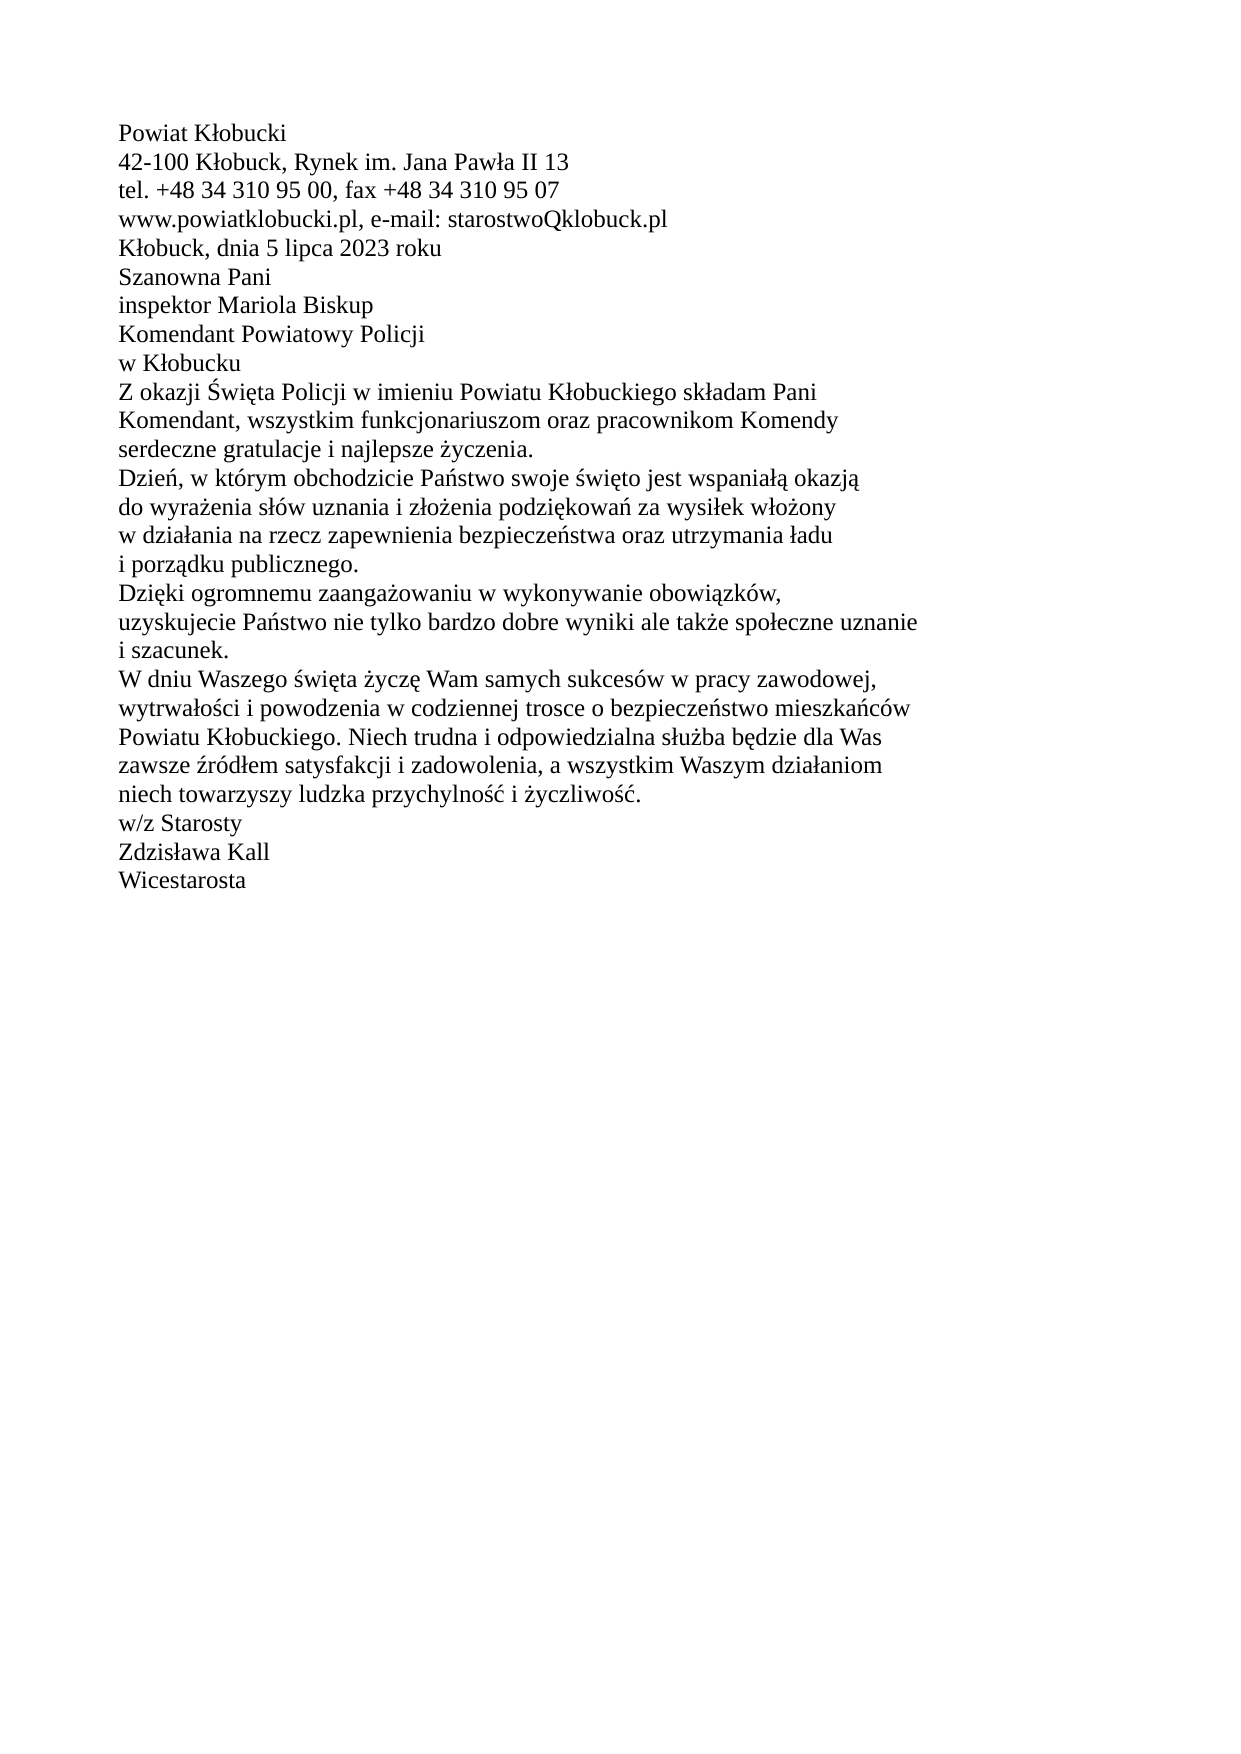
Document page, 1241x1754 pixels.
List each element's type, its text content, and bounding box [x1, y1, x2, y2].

text i szacunek. [118, 636, 1122, 664]
text serdeczne gratulacje i najlepsze życzenia. [118, 434, 1122, 463]
text Szanowna Pani [118, 262, 1122, 291]
text w działania na rzecz zapewnienia bezpieczeństwa oraz utrzymania ładu [118, 521, 1122, 549]
text Wicestarosta [118, 866, 1122, 894]
text Zdzisława Kall [118, 837, 1122, 866]
text Z okazji Święta Policji w imieniu Powiatu Kłobuckiego składam Pani [118, 377, 1122, 406]
text 42-100 Kłobuck, Rynek im. Jana Pawła II 13 [118, 147, 1122, 176]
text inspektor Mariola Biskup [118, 291, 1122, 319]
text wytrwałości i powodzenia w codziennej trosce o bezpieczeństwo mieszkańców [118, 693, 1122, 722]
text w/z Starosty [118, 808, 1122, 837]
text Komendant, wszystkim funkcjonariuszom oraz pracownikom Komendy [118, 406, 1122, 434]
text Dzięki ogromnemu zaangażowaniu w wykonywanie obowiązków, [118, 578, 1122, 607]
text Powiatu Kłobuckiego. Niech trudna i odpowiedzialna służba będzie dla Was [118, 722, 1122, 751]
text www.powiatklobucki.pl, e-mail: starostwoQklobuck.pl [118, 204, 1122, 233]
text niech towarzyszy ludzka przychylność i życzliwość. [118, 779, 1122, 808]
text tel. +48 34 310 95 00, fax +48 34 310 95 07 [118, 176, 1122, 204]
text Powiat Kłobucki [118, 118, 1122, 147]
text W dniu Waszego święta życzę Wam samych sukcesów w pracy zawodowej, [118, 664, 1122, 693]
text Kłobuck, dnia 5 lipca 2023 roku [118, 233, 1122, 262]
text i porządku publicznego. [118, 549, 1122, 578]
text do wyrażenia słów uznania i złożenia podziękowań za wysiłek włożony [118, 492, 1122, 521]
text uzyskujecie Państwo nie tylko bardzo dobre wyniki ale także społeczne uznanie [118, 607, 1122, 636]
text zawsze źródłem satysfakcji i zadowolenia, a wszystkim Waszym działaniom [118, 751, 1122, 779]
text Dzień, w którym obchodzicie Państwo swoje święto jest wspaniałą okazją [118, 463, 1122, 492]
text w Kłobucku [118, 348, 1122, 377]
text Komendant Powiatowy Policji [118, 319, 1122, 348]
